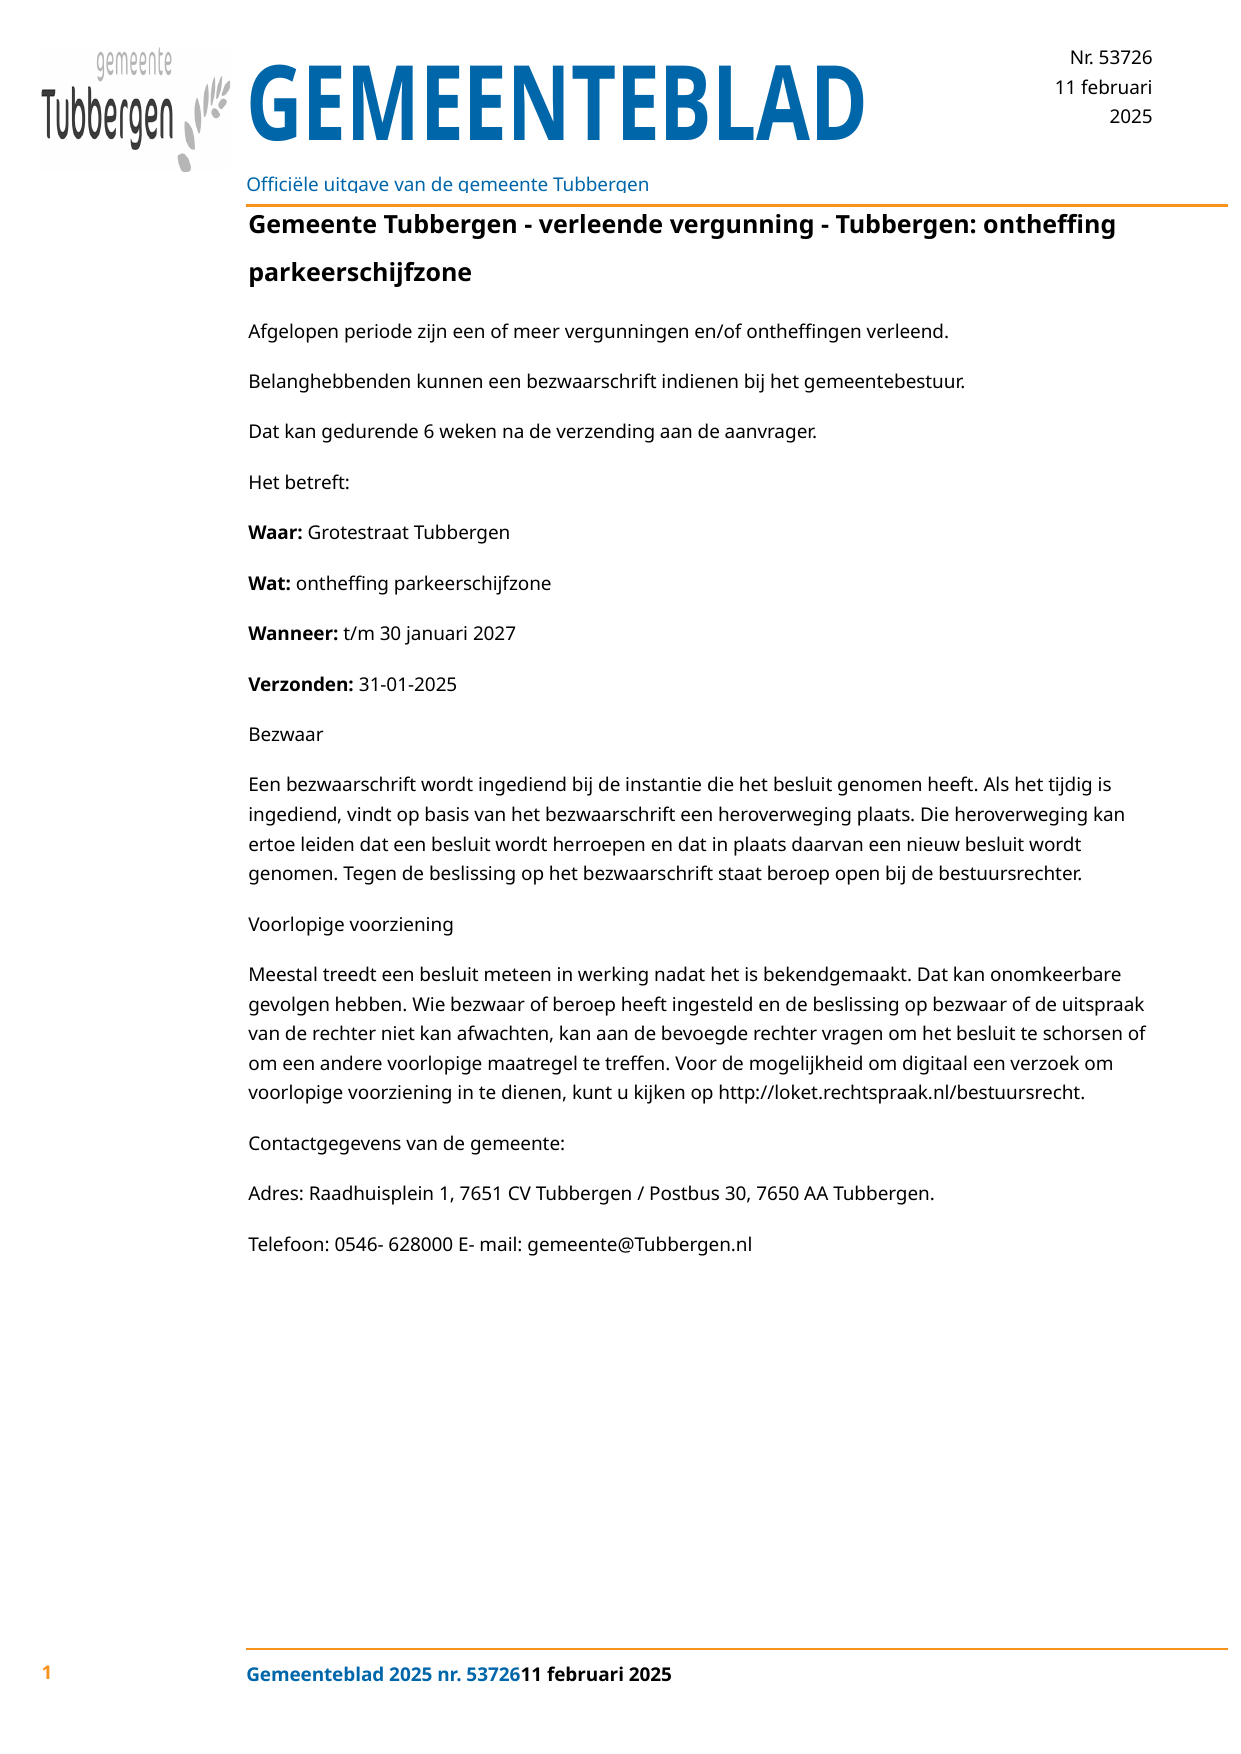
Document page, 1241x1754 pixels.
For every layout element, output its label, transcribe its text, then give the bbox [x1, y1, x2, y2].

text Verzonden: 31-01-2025 [248, 671, 1152, 697]
text Adres: Raadhuisplein 1, 7651 CV Tubbergen / Postbus 30, 7650 AA Tubbergen. [248, 1180, 1152, 1206]
text Afgelopen periode zijn een of meer vergunningen en/of ontheffingen verleend. [248, 318, 1152, 344]
text Gemeente Tubbergen - verleende vergunning - Tubbergen: ontheffing parkeerschijfzone [248, 207, 1152, 288]
picture [41, 47, 231, 172]
text Wanneer: t/m 30 januari 2027 [248, 620, 1152, 646]
text Meestal treedt een besluit meteen in werking nadat het is bekendgemaakt. Dat kan onomkeerbare gevolgen hebben. Wie bezwaar of beroep heeft ingesteld en de beslissing op bezwaar of de uitspraak van de rechter niet kan afwachten, kan aan de bevoegde rechter vragen om het besluit te schorsen of om een andere voorlopige maatregel te treffen. Voor de mogelijkheid om digitaal een verzoek om voorlopige voorziening in te dienen, kunt u kijken op http://loket.rechtspraak.nl/bestuursrecht. [248, 961, 1152, 1105]
text Een bezwaarschrift wordt ingediend bij de instantie die het besluit genomen heeft. Als het tijdig is ingediend, vindt op basis van het bezwaarschrift een heroverweging plaats. Die heroverweging kan ertoe leiden dat een besluit wordt herroepen en dat in plaats daarvan een nieuw besluit wordt genomen. Tegen de beslissing op het bezwaarschrift staat beroep open bij de bestuursrechter. [248, 772, 1152, 886]
text Wat: ontheffing parkeerschijfzone [248, 570, 1152, 596]
text Het betreft: [248, 469, 1152, 495]
text Telefoon: 0546- 628000 E- mail: gemeente@Tubbergen.nl [248, 1231, 1152, 1257]
text Voorlopige voorziening [248, 911, 1152, 937]
text Contactgegevens van de gemeente: [248, 1130, 1152, 1156]
text Waar: Grotestraat Tubbergen [248, 519, 1152, 545]
text Dat kan gedurende 6 weken na de verzending aan de aanvrager. [248, 419, 1152, 444]
text Bezwaar [248, 721, 1152, 747]
text Belanghebbenden kunnen een bezwaarschrift indienen bij het gemeentebestuur. [248, 368, 1152, 394]
